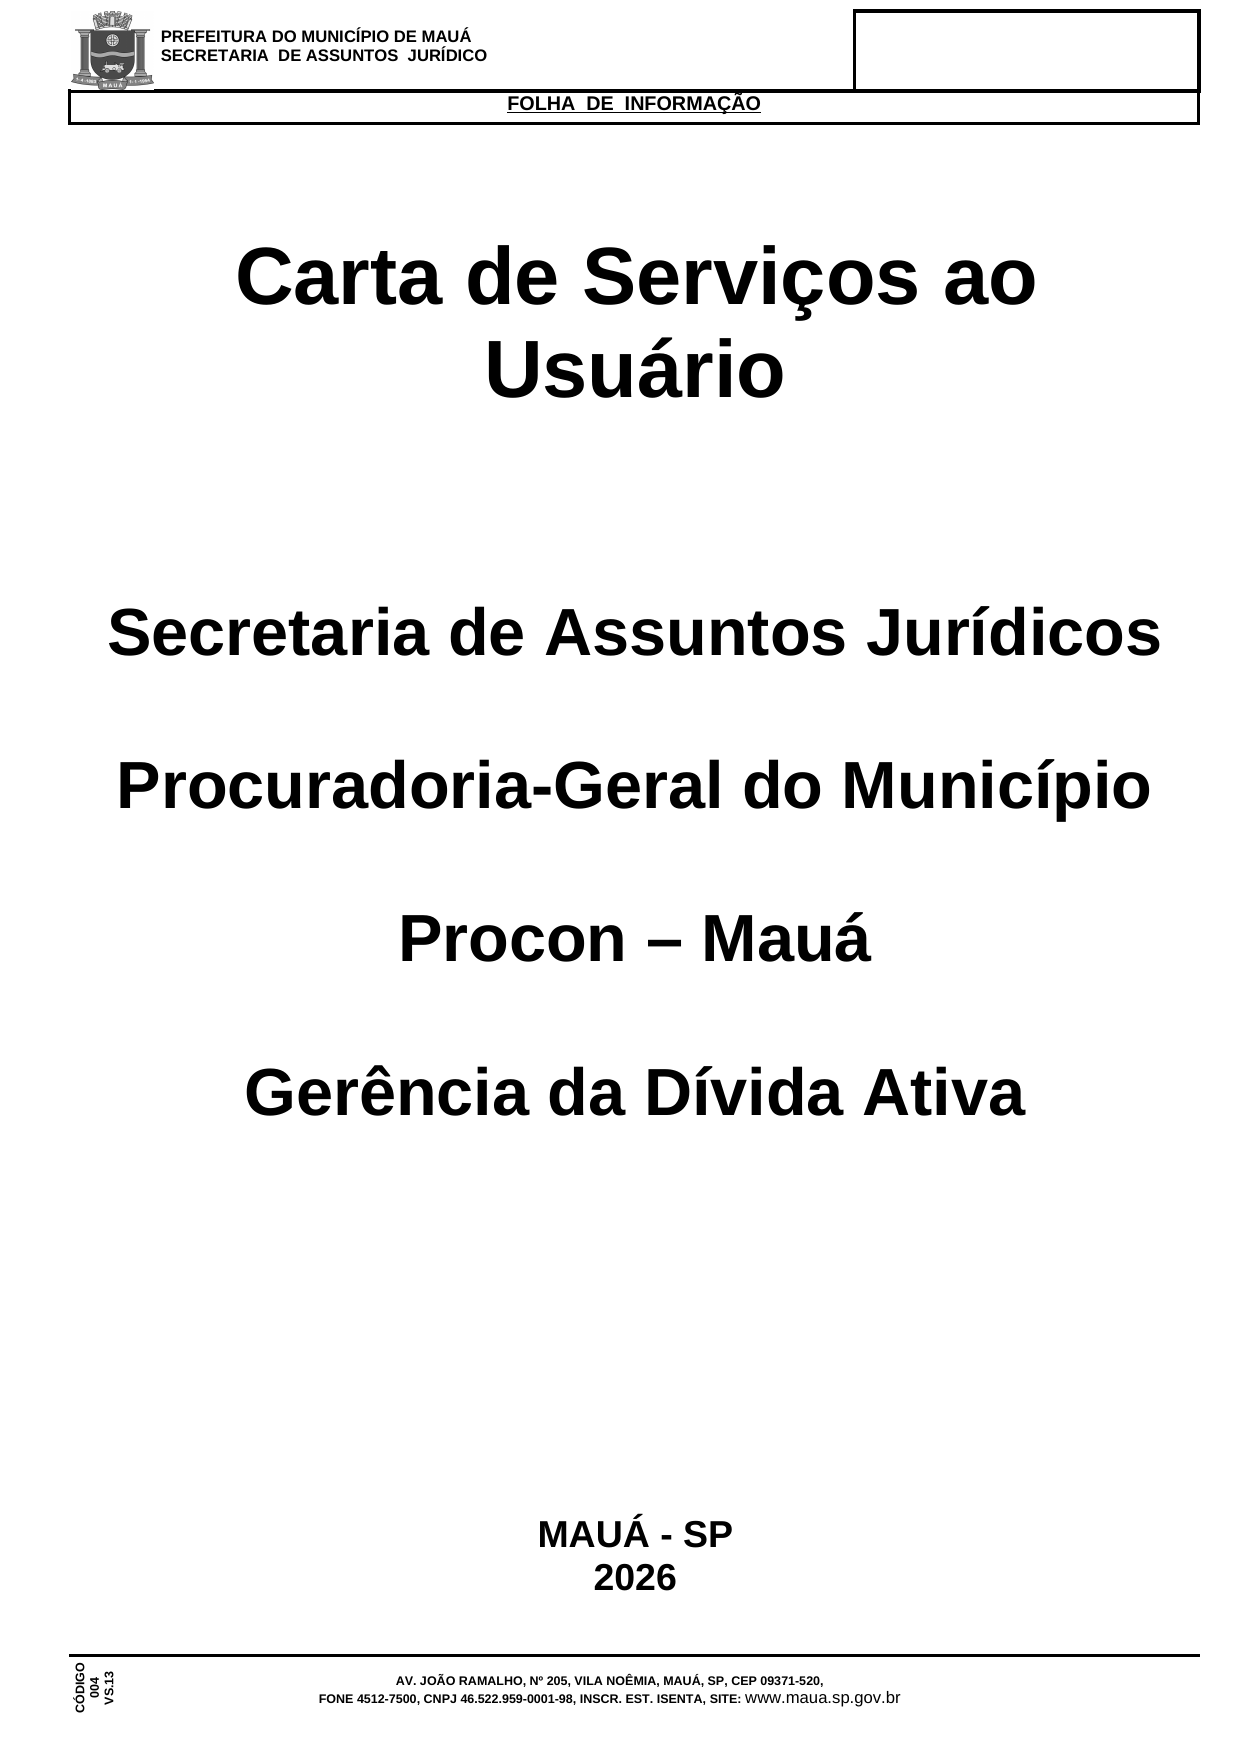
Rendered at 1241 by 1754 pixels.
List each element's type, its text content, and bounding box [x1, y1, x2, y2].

picture [71, 11, 154, 90]
text Procon – Mauá [71, 899, 1199, 976]
text Procuradoria-Geral do Município [71, 746, 1199, 822]
text Carta de Serviços ao Usuário [71, 228, 1199, 415]
text MAUÁ - SP [71, 1512, 1199, 1556]
text Gerência da Dívida Ativa [71, 1052, 1199, 1129]
text Secretaria de Assuntos Jurídicos [71, 592, 1199, 669]
text 2026 [71, 1556, 1199, 1599]
